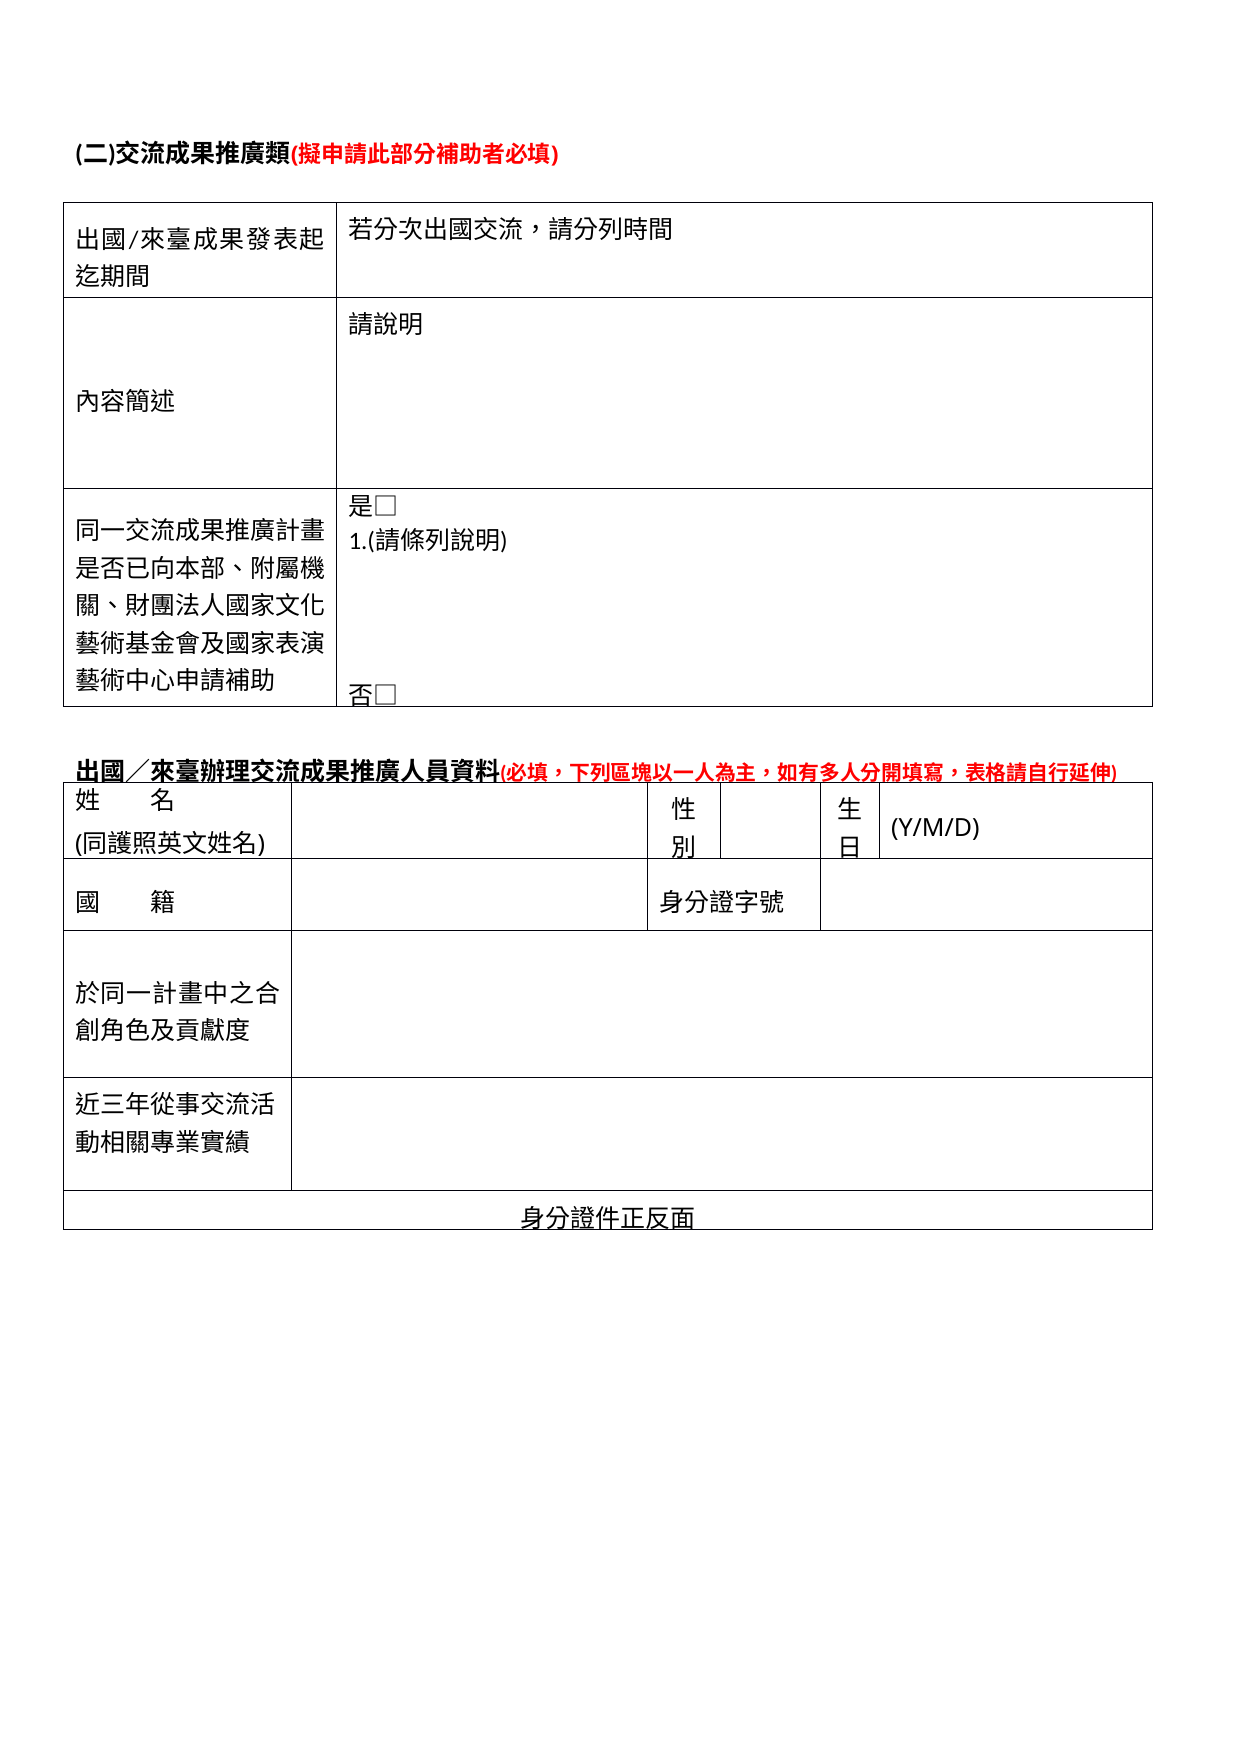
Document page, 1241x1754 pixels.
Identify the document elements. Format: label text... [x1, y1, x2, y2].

table_header [292, 783, 647, 858]
text 出國／來臺辦理交流成果推廣人員資料(必填，下列區塊以一人為主，如有多人分開填寫，表格請自行延伸) [75, 744, 1165, 782]
table_cell 身分證字號 [648, 859, 820, 930]
table_cell 身分證件正反面 [64, 1191, 1152, 1229]
table_cell 請說明 [337, 298, 1152, 488]
table_header 若分次出國交流，請分列時間 [337, 203, 1152, 297]
table_cell 國 籍 [64, 859, 291, 930]
table_header [721, 783, 820, 858]
table_header 生日 [821, 783, 879, 858]
table_cell 近三年從事交流活動相關專業實績 [64, 1078, 291, 1190]
table_header (Y/M/D) [880, 783, 1152, 858]
table_header 出國/來臺成果發表起迄期間 [64, 203, 336, 297]
table_cell [292, 859, 647, 930]
table_cell 同一交流成果推廣計畫是否已向本部、附屬機關、財團法人國家文化藝術基金會及國家表演藝術中心申請補助 [64, 489, 336, 706]
text (二)交流成果推廣類(擬申請此部分補助者必填) [75, 127, 1165, 164]
table_cell [821, 859, 1152, 930]
table_cell [292, 931, 1152, 1077]
table_cell 內容簡述 [64, 298, 336, 488]
table_cell 於同一計畫中之合創角色及貢獻度 [64, 931, 291, 1077]
table_header 性別 [648, 783, 720, 858]
table_cell 是□ 1.(請條列說明) 否□ [337, 489, 1152, 706]
table_cell [292, 1078, 1152, 1190]
table_header 姓 名 (同護照英文姓名) [64, 783, 291, 858]
